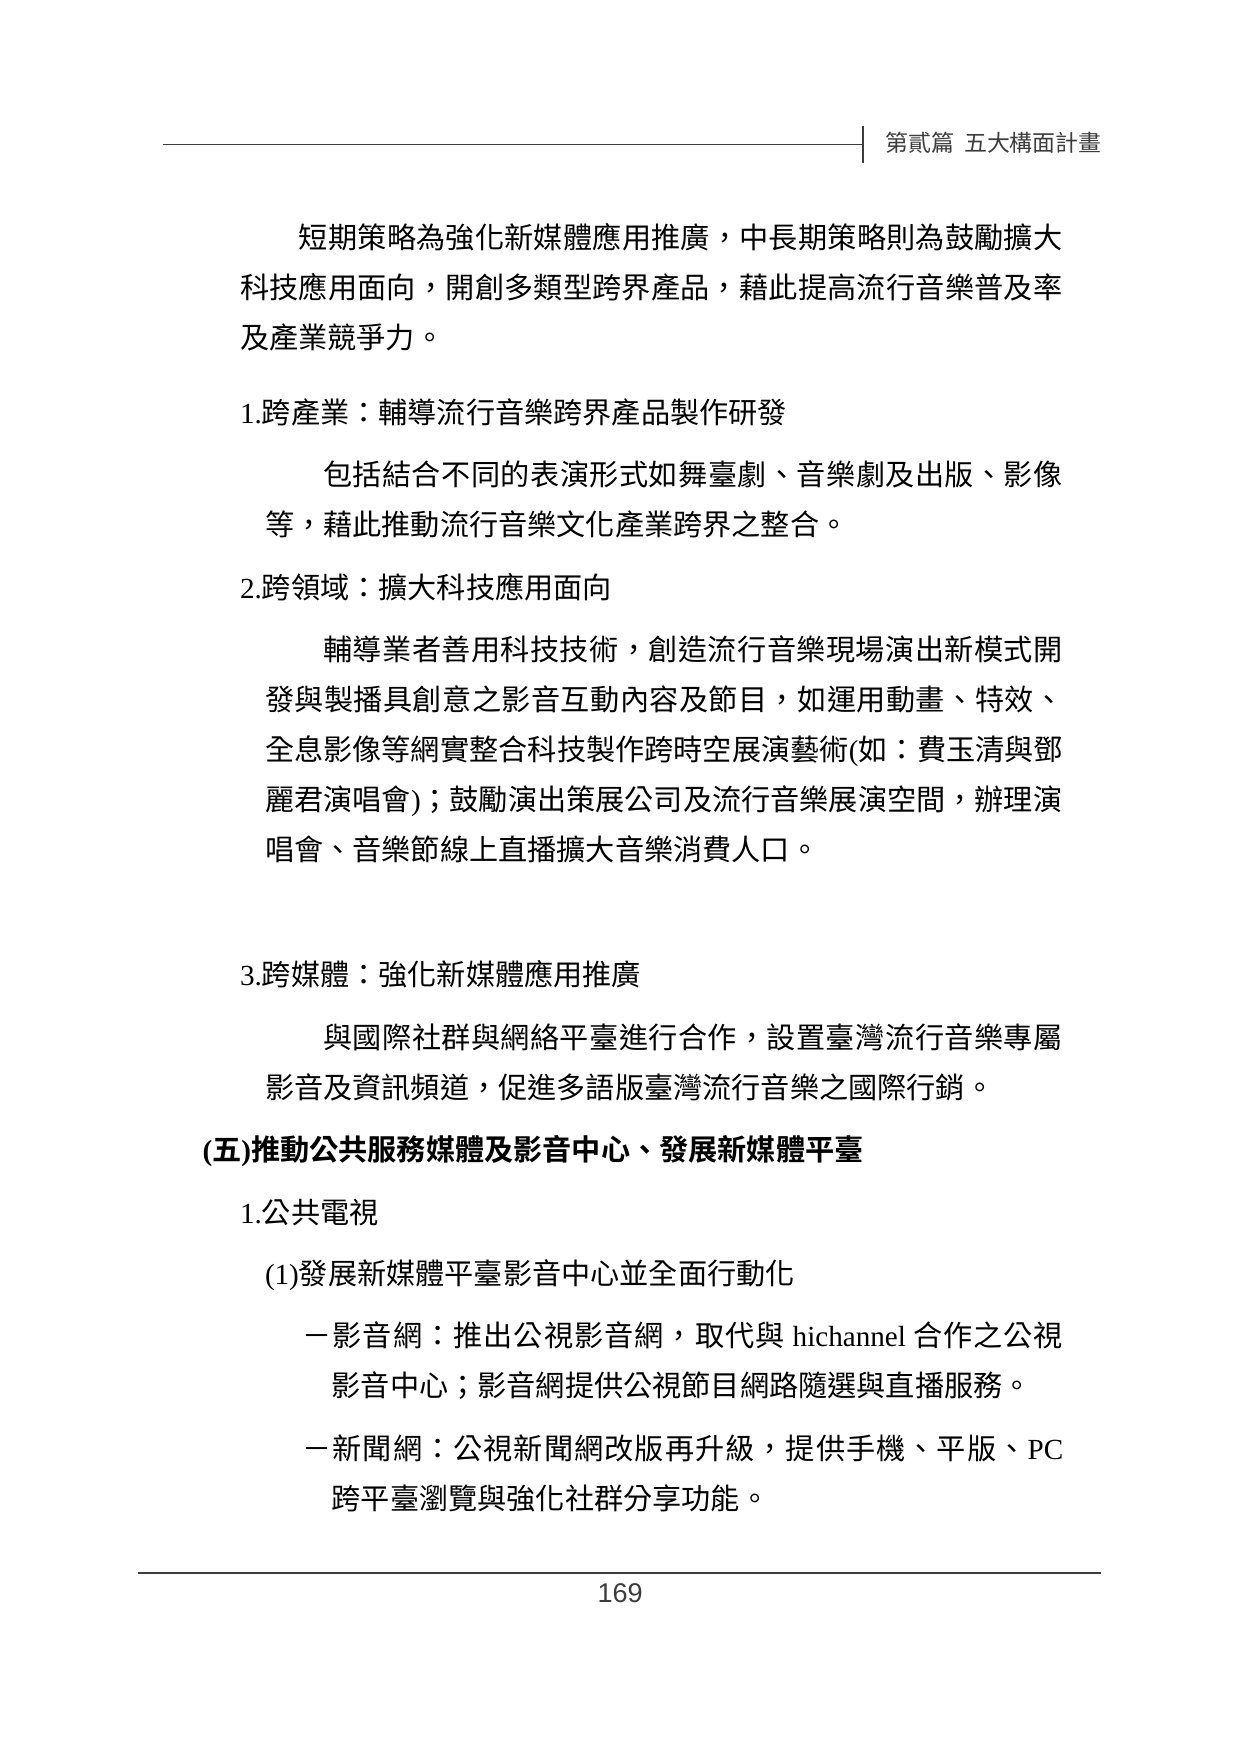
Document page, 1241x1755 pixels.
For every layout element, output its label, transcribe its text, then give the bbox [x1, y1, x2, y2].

text 與國際社群與網絡平臺進行合作，設置臺灣流行音樂專屬影音及資訊頻道，促進多語版臺灣流行音樂之國際行銷。 [265, 1007, 1063, 1107]
text 3.跨媒體：強化新媒體應用推廣 [240, 944, 1063, 994]
text (五)推動公共服務媒體及影音中心、發展新媒體平臺 [202, 1119, 1063, 1169]
text 1.公共電視 [240, 1182, 1063, 1232]
text 1.跨產業：輔導流行音樂跨界產品製作研發 [240, 382, 1063, 432]
text 短期策略為強化新媒體應用推廣，中長期策略則為鼓勵擴大科技應用面向，開創多類型跨界產品，藉此提高流行音樂普及率及產業競爭力。 [240, 207, 1063, 357]
text －新聞網：公視新聞網改版再升級，提供手機、平版、PC跨平臺瀏覽與強化社群分享功能。 [302, 1419, 1063, 1519]
text 2.跨領域：擴大科技應用面向 [240, 557, 1063, 607]
text 輔導業者善用科技技術，創造流行音樂現場演出新模式開發與製播具創意之影音互動內容及節目，如運用動畫、特效、全息影像等網實整合科技製作跨時空展演藝術(如：費玉清與鄧麗君演唱會)；鼓勵演出策展公司及流行音樂展演空間，辦理演唱會、音樂節線上直播擴大音樂消費人口。 [265, 619, 1063, 869]
text －影音網：推出公視影音網，取代與hichannel合作之公視影音中心；影音網提供公視節目網路隨選與直播服務。 [302, 1307, 1063, 1407]
text (1)發展新媒體平臺影音中心並全面行動化 [265, 1244, 1063, 1294]
text 包括結合不同的表演形式如舞臺劇、音樂劇及出版、影像等，藉此推動流行音樂文化產業跨界之整合。 [265, 444, 1063, 544]
